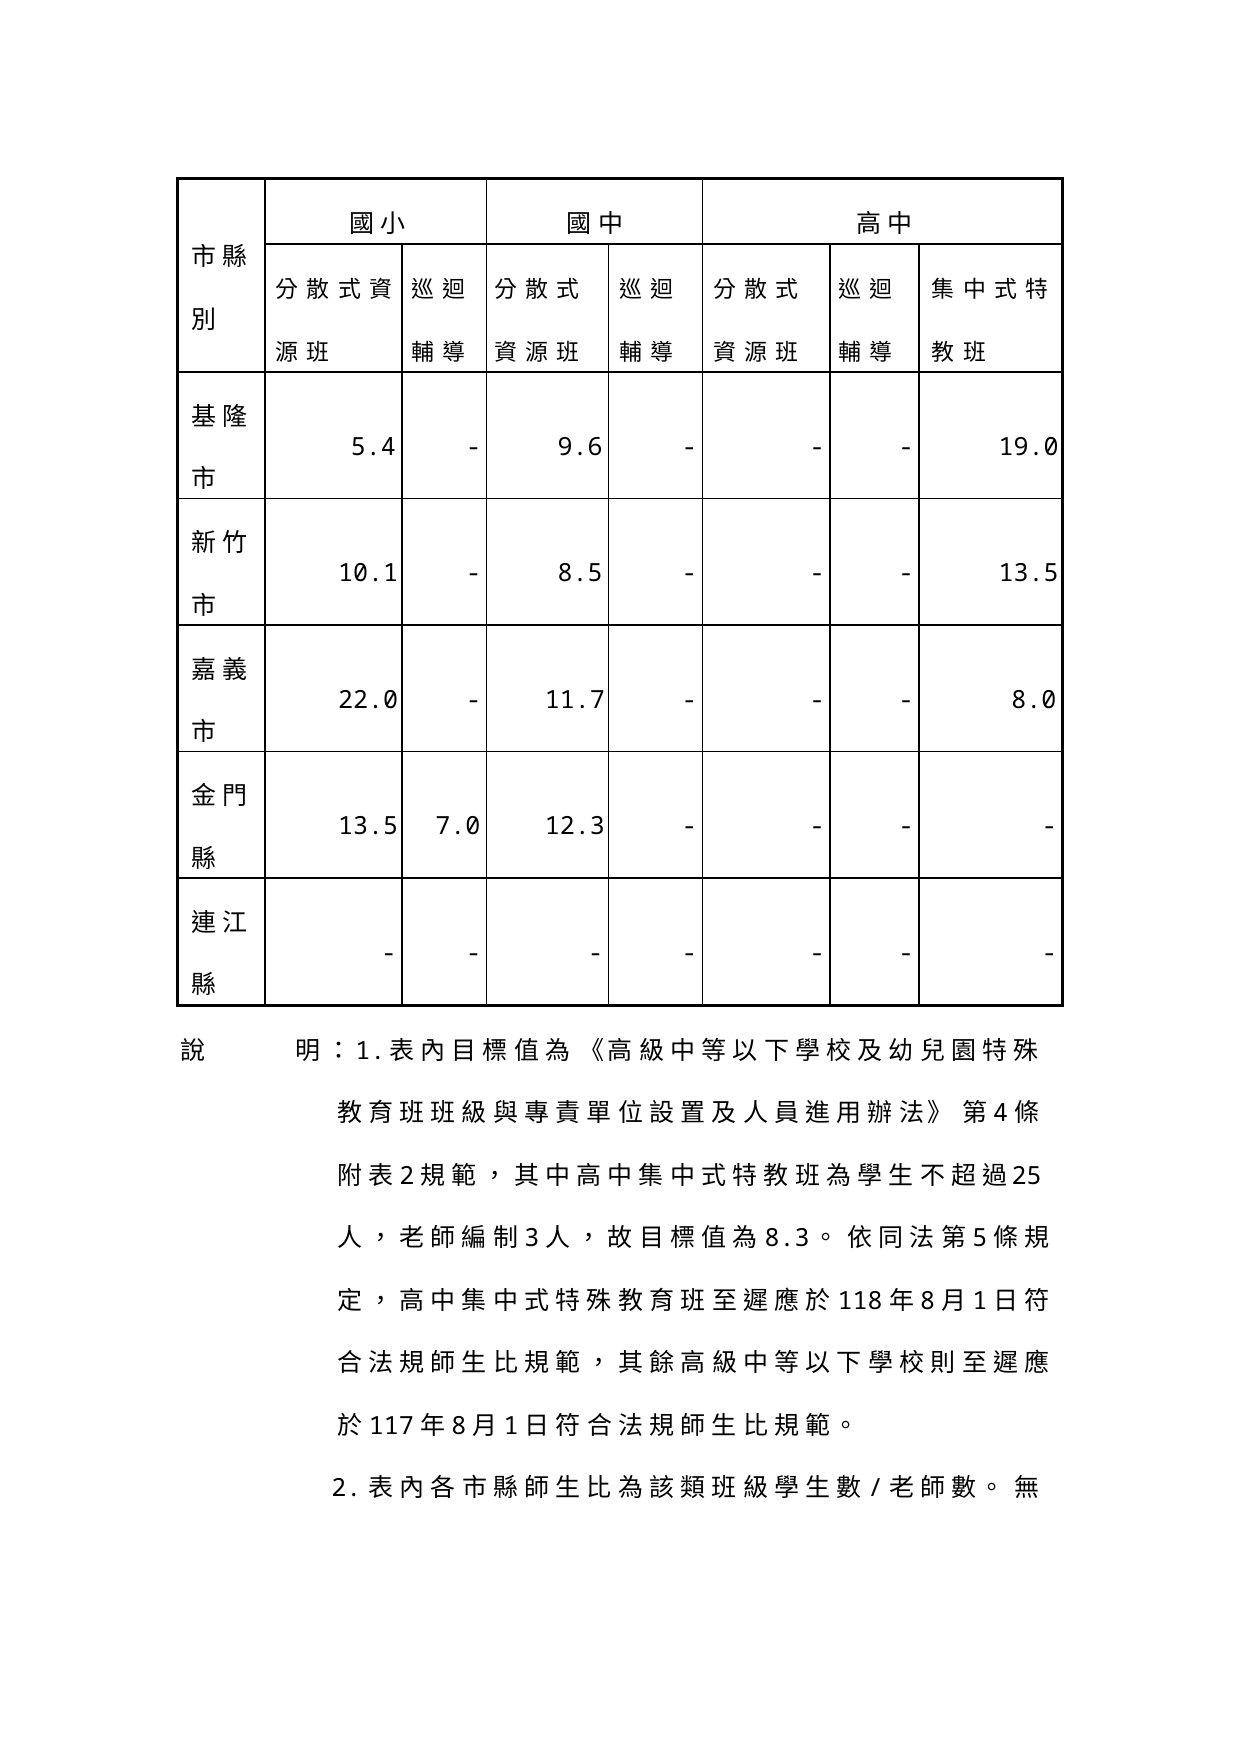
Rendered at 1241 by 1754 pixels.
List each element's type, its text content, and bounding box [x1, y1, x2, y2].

table_cell 10.1 [266, 499, 401, 624]
table_cell 13.5 [266, 752, 401, 877]
text 說 明：1.表內目標值為《高級中等以下學校及幼兒園特殊教育班班級與專責單位設置及人員進用辦法》第4條附表2規範，其中高中集中式特教班為學生不超過25人，老師編制3人，故目標值為8.3。依同法第5條規定，高中集中式特殊教育班至遲應於118年8月1日符合法規師生比規範，其餘高級中等以下學校則至遲應於117年8月1日符合法規師生比規範。 [177, 1007, 1063, 1444]
table_cell - [609, 879, 702, 1004]
table_cell - [831, 499, 918, 624]
table_cell 巡迴輔導 [831, 245, 918, 371]
table_cell 巡迴輔導 [403, 245, 486, 371]
table_cell 13.5 [920, 499, 1061, 624]
table_header 國中 [487, 180, 702, 243]
table_cell - [920, 752, 1061, 877]
table_cell - [831, 752, 918, 877]
table_cell - [703, 626, 829, 751]
table_cell 巡迴輔導 [609, 245, 702, 371]
table_cell - [609, 752, 702, 877]
table_header 國小 [266, 180, 486, 243]
table_cell - [703, 373, 829, 497]
table_cell 分散式資源班 [266, 245, 401, 371]
table_header 市縣別 [179, 180, 264, 371]
table_cell - [703, 752, 829, 877]
table_cell - [403, 626, 486, 751]
table_cell - [609, 499, 702, 624]
table_cell 分散式資源班 [703, 245, 829, 371]
table_cell 8.5 [487, 499, 608, 624]
table_cell 7.0 [403, 752, 486, 877]
table_cell - [831, 879, 918, 1004]
table_cell - [403, 373, 486, 497]
table_cell - [703, 879, 829, 1004]
table_cell - [703, 499, 829, 624]
table_cell - [403, 879, 486, 1004]
table_cell - [487, 879, 608, 1004]
table_cell 新竹市 [179, 499, 264, 624]
table_cell 11.7 [487, 626, 608, 751]
table_cell - [609, 373, 702, 497]
table_cell 連江縣 [179, 879, 264, 1004]
table_cell 金門縣 [179, 752, 264, 877]
table_cell - [920, 879, 1061, 1004]
text 2.表內各市縣師生比為該類班級學生數/老師數。無 [177, 1444, 1063, 1507]
table_cell 集中式特教班 [920, 245, 1061, 371]
table_cell 分散式資源班 [487, 245, 608, 371]
table_cell - [266, 879, 401, 1004]
table_cell 22.0 [266, 626, 401, 751]
table_header 高中 [703, 180, 1061, 243]
table_cell 5.4 [266, 373, 401, 497]
table_cell 8.0 [920, 626, 1061, 751]
table_cell - [609, 626, 702, 751]
table_cell 嘉義市 [179, 626, 264, 751]
table_cell 9.6 [487, 373, 608, 497]
table_cell 12.3 [487, 752, 608, 877]
table_cell - [831, 626, 918, 751]
table_cell - [831, 373, 918, 497]
table_cell 基隆市 [179, 373, 264, 497]
table_cell - [403, 499, 486, 624]
table_cell 19.0 [920, 373, 1061, 497]
